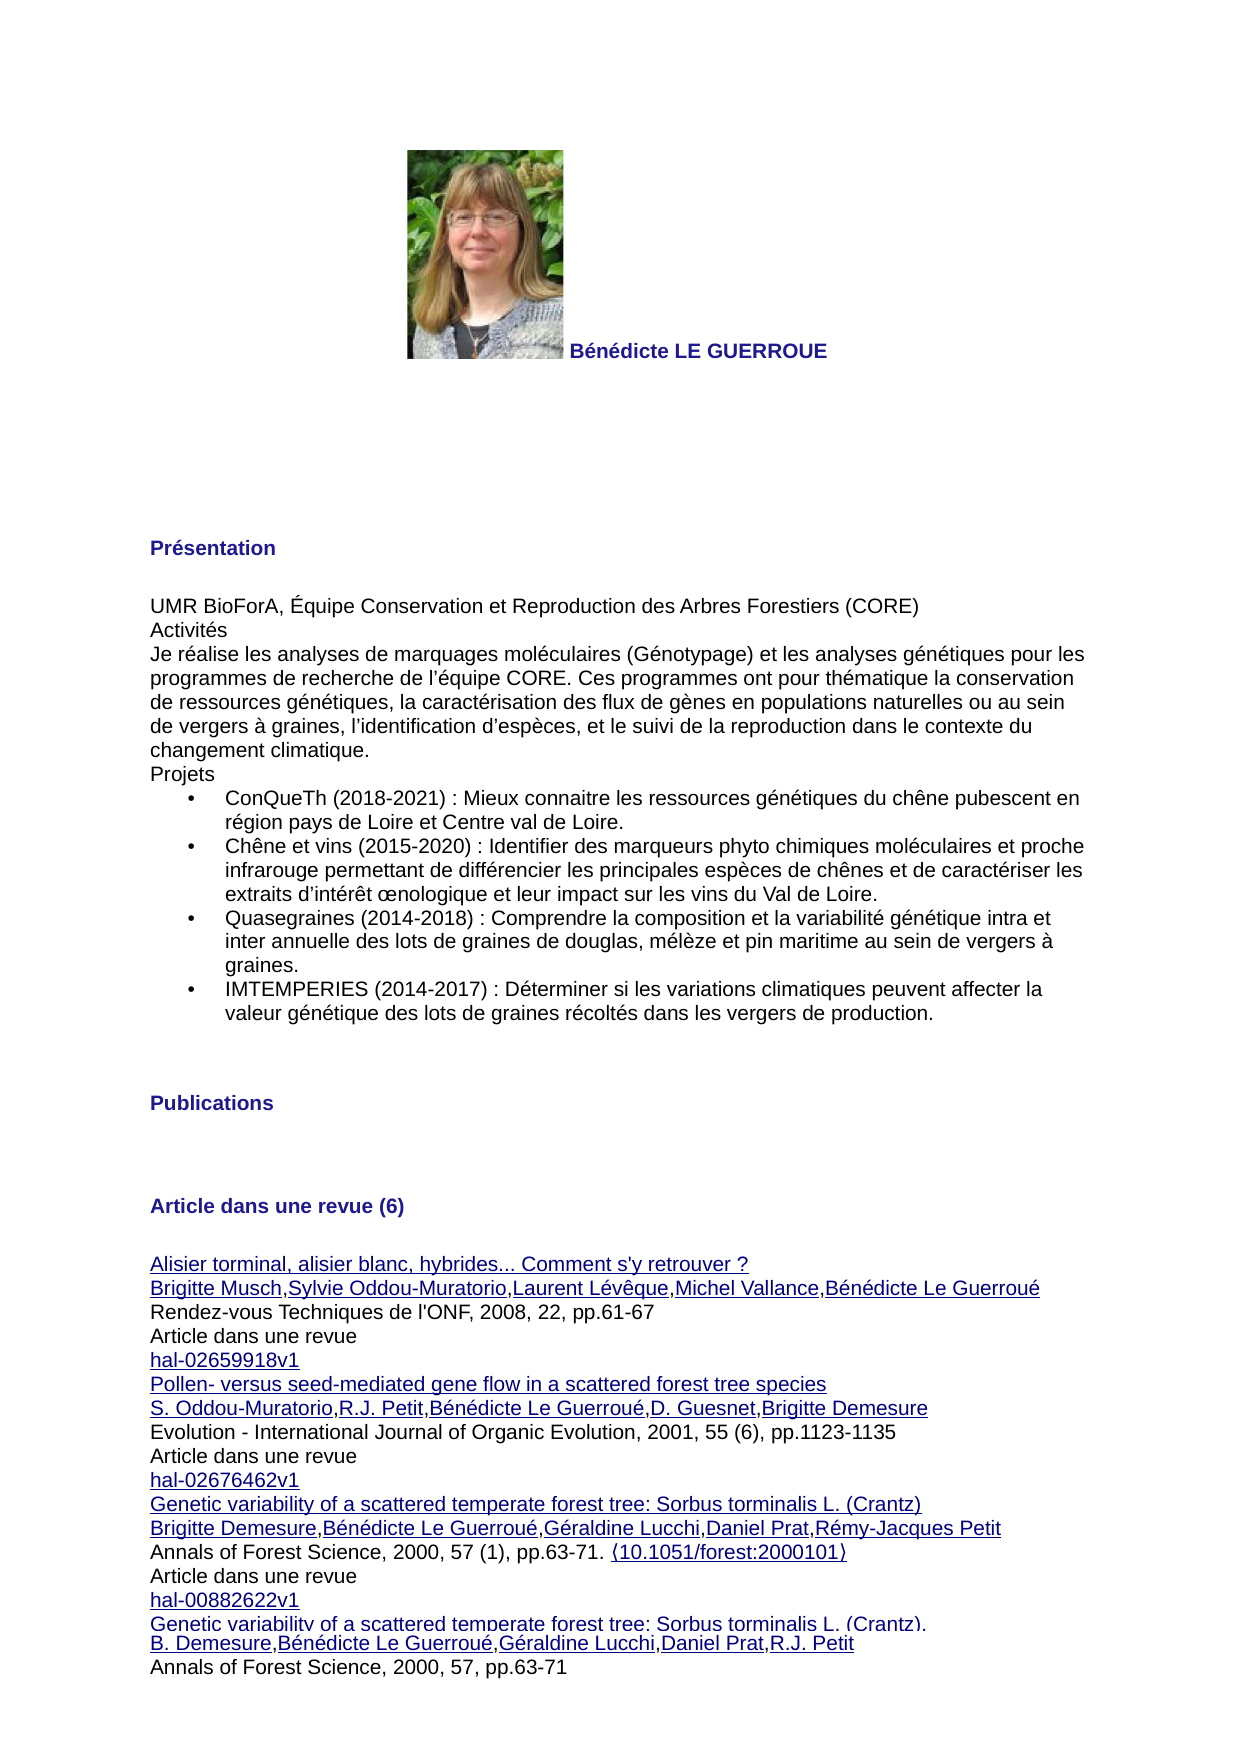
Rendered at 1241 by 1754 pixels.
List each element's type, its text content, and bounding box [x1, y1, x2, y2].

list ConQueTh (2018-2021) : Mieux connaitre les ressources génétiques du chêne pubescent en région pays de Loire et Centre val de Loire. [187, 786, 1090, 833]
text Je réalise les analyses de marquages moléculaires (Génotypage) et les analyses génétiques pour les programmes de recherche de l’équipe CORE. Ces programmes ont pour thématique la conservation de ressources génétiques, la caractérisation des flux de gènes en populations naturelles ou au sein de vergers à graines, l’identification d’espèces, et le suivi de la reproduction dans le contexte du changement climatique. [150, 642, 1090, 762]
subtitle Bénédicte LE GUERROUE [150, 150, 1090, 363]
list Chêne et vins (2015-2020) : Identifier des marqueurs phyto chimiques moléculaires et proche infrarouge permettant de différencier les principales espèces de chênes et de caractériser les extraits d’intérêt œnologique et leur impact sur les vins du Val de Loire. [187, 833, 1090, 905]
table_cell Genetic variability of a scattered temperate forest tree: Sorbus torminalis L. (Crantz) Brigitte Demesure,Bénédicte Le Guerroué,Géraldine Lucchi,Daniel Prat,Rémy-Jacques Petit Annals of Forest Science, 2000, 57 (1), pp.63-71. ⟨10.1051/forest:2000101⟩ Article dans une revue hal-00882622v1 [150, 1492, 1090, 1612]
subtitle Activités [150, 618, 1090, 642]
table_cell Genetic variability of a scattered temperate forest tree: Sorbus torminalis L. (Crantz). B. Demesure,Bénédicte Le Guerroué,Géraldine Lucchi,Daniel Prat,R.J. Petit Annals of Forest Science, 2000, 57, pp.63-71 [150, 1612, 1090, 1679]
subtitle Article dans une revue (6) [150, 1194, 1090, 1218]
table_cell Pollen- versus seed-mediated gene flow in a scattered forest tree species S. Oddou-Muratorio,R.J. Petit,Bénédicte Le Guerroué,D. Guesnet,Brigitte Demesure Evolution - International Journal of Organic Evolution, 2001, 55 (6), pp.1123-1135 Article dans une revue hal-02676462v1 [150, 1372, 1090, 1492]
picture [407, 150, 564, 359]
subtitle Projets [150, 762, 1090, 786]
subtitle Publications [150, 1091, 1090, 1115]
list IMTEMPERIES (2014-2017) : Déterminer si les variations climatiques peuvent affecter la valeur génétique des lots de graines récoltés dans les vergers de production. [187, 977, 1090, 1025]
list Quasegraines (2014-2018) : Comprendre la composition et la variabilité génétique intra et inter annuelle des lots de graines de douglas, mélèze et pin maritime au sein de vergers à graines. [187, 905, 1090, 977]
subtitle Présentation [150, 536, 1090, 559]
table_header Alisier torminal, alisier blanc, hybrides... Comment s'y retrouver ? Brigitte Musch,Sylvie Oddou-Muratorio,Laurent Lévêque,Michel Vallance,Bénédicte Le Guerroué Rendez-vous Techniques de l'ONF, 2008, 22, pp.61-67 Article dans une revue hal-02659918v1 [150, 1252, 1090, 1372]
text UMR BioForA, Équipe Conservation et Reproduction des Arbres Forestiers (CORE) [150, 594, 1090, 618]
